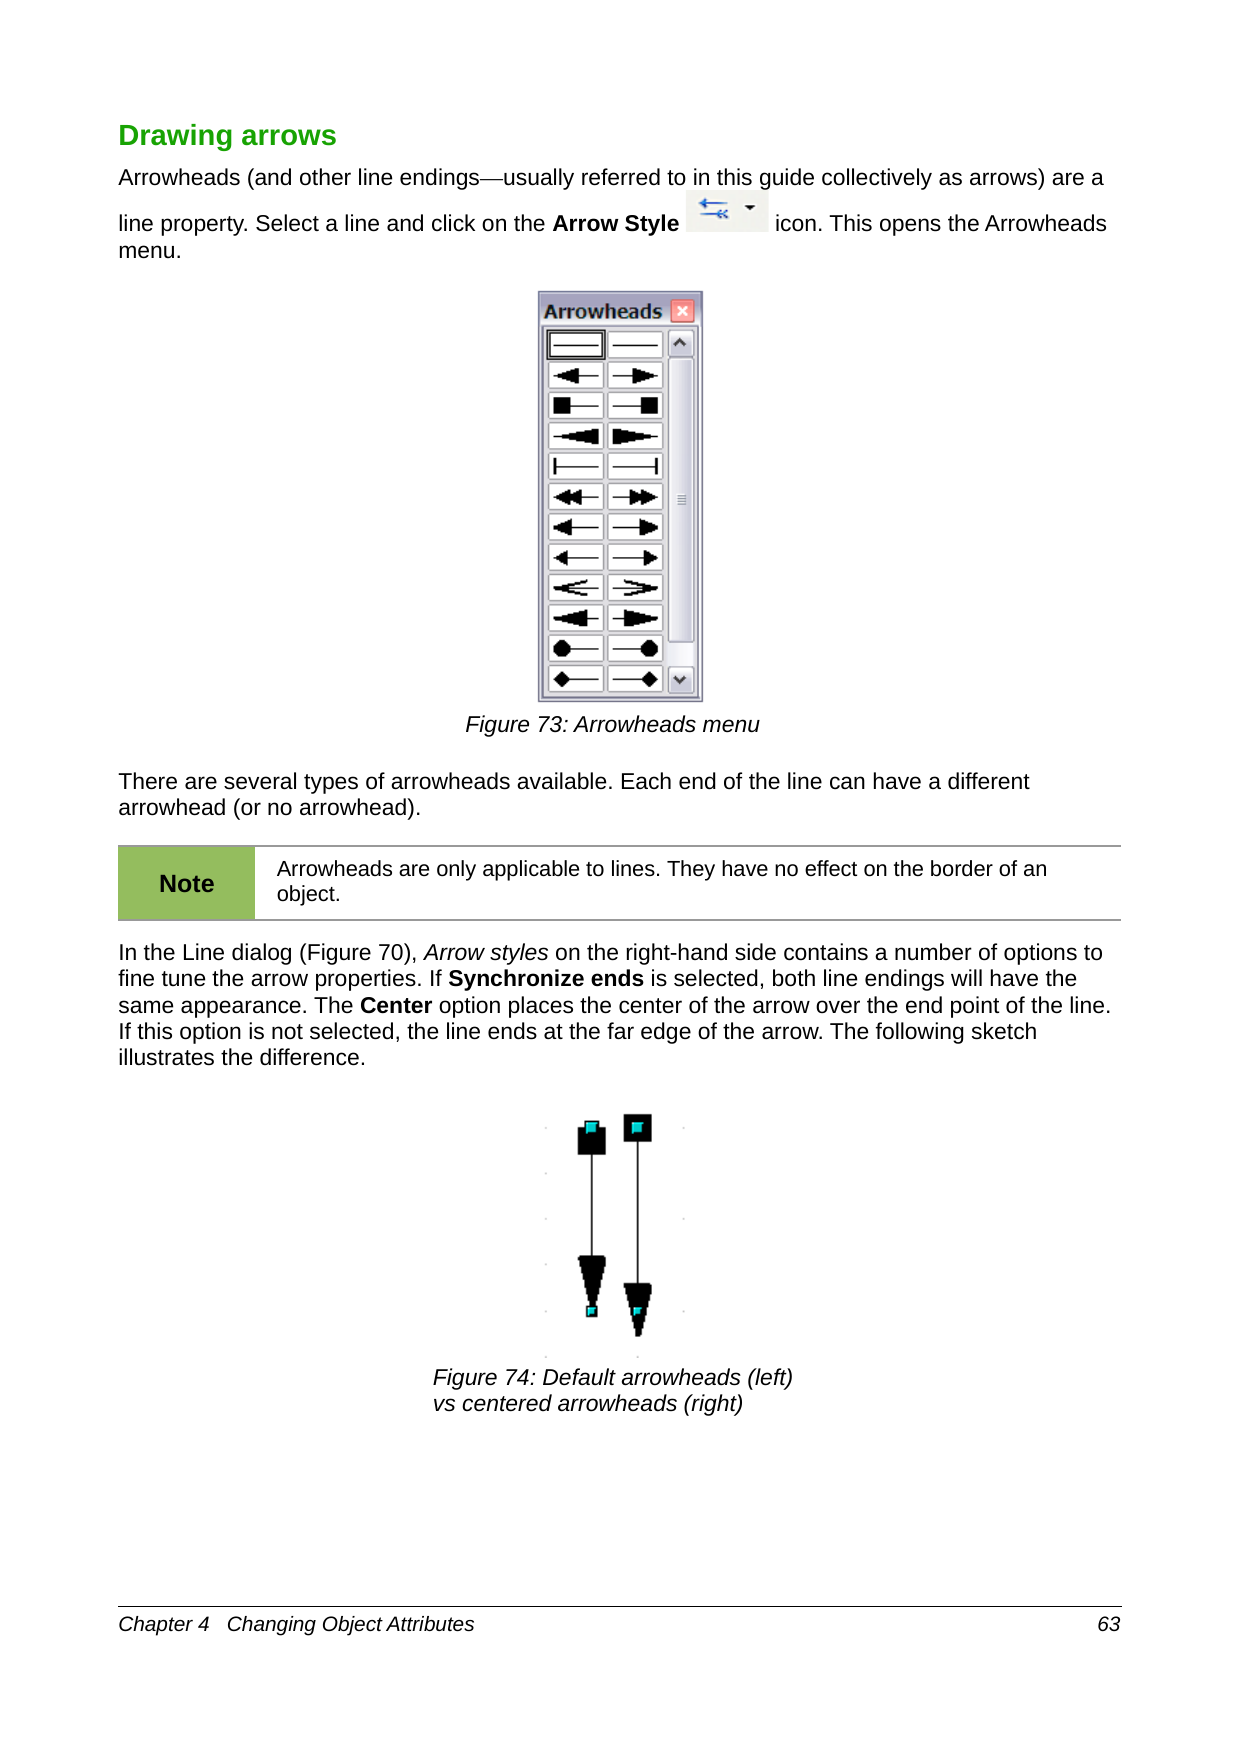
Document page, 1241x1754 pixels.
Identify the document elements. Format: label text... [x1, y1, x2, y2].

table_header Note [118, 847, 255, 919]
text Arrowheads (and other line endings—usually referred to in this guide collectively as arrows) are a line property. Select a line and click on the Arrow Style icon. This opens the Arrowheads menu. [118, 164, 1122, 263]
table_header Arrowheads are only applicable to lines. They have no effect on the border of an object. [255, 847, 1121, 919]
text Figure 74: Default arrowheads (left) vs centered arrowheads (right) [433, 1364, 808, 1416]
subtitle Drawing arrows [118, 118, 1122, 152]
text Figure 73: Arrowheads menu [465, 711, 775, 738]
picture [685, 190, 769, 232]
text There are several types of arrowheads available. Each end of the line can have a different arrowhead (or no arrowhead). [118, 768, 1122, 821]
text In the Line dialog (Figure 70), Arrow styles on the right-hand side contains a number of options to fine tune the arrow properties. If Synchronize ends is selected, both line endings will have the same appearance. The Center option places the center of the arrow over the end point of the line. If this option is not selected, the line ends at the far edge of the arrow. The following sketch illustrates the difference. [118, 939, 1122, 1071]
picture [535, 288, 706, 705]
picture [529, 1095, 711, 1358]
